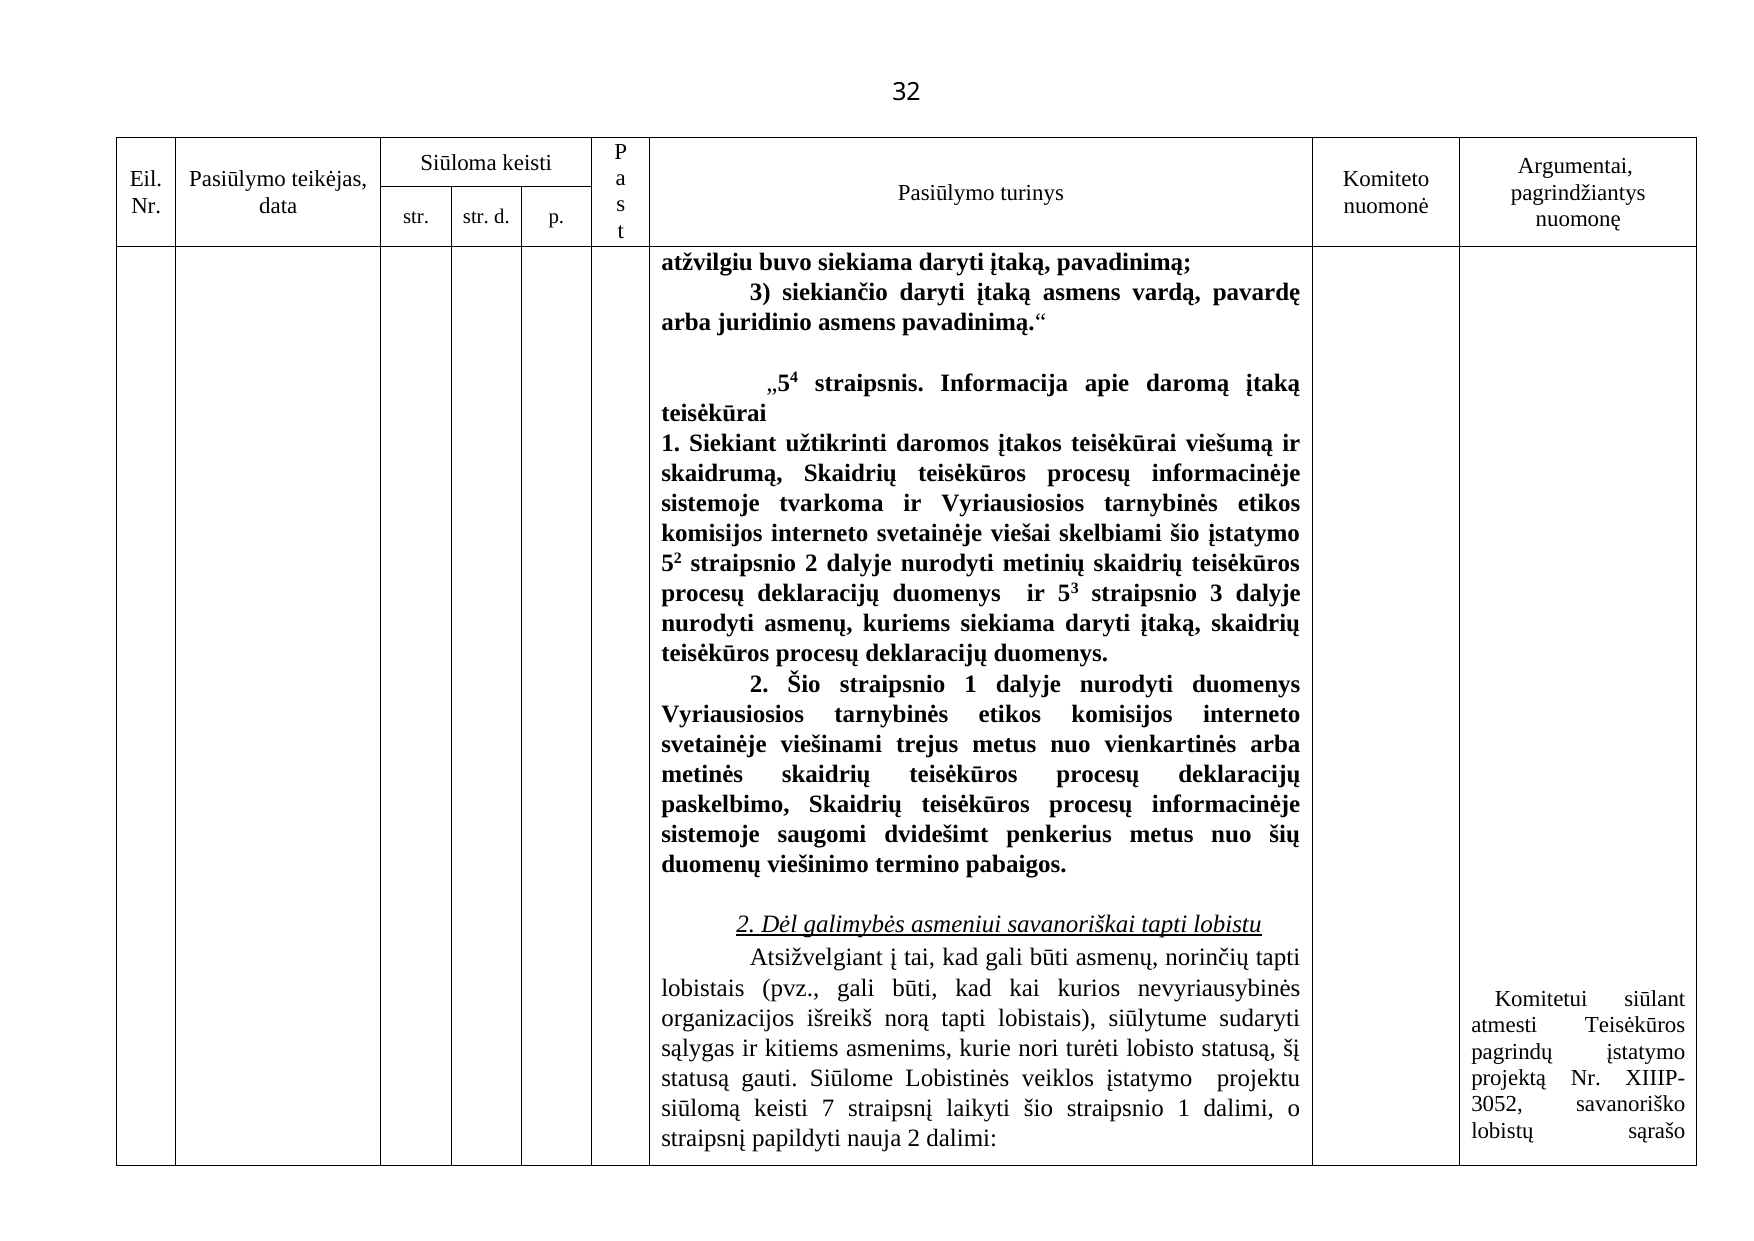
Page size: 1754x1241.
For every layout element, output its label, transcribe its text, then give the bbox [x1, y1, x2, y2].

table_cell [381, 247, 451, 1165]
table_cell [1313, 247, 1459, 1165]
table_cell Komitetui siūlant atmesti Teisėkūros pagrindų įstatymo projektą Nr. XIIIP-3052, savanoriško lobistų sąrašo [1460, 247, 1696, 1165]
table_cell [117, 247, 175, 1165]
table_cell str. [381, 187, 451, 246]
table_header Komiteto nuomonė [1313, 138, 1459, 246]
table_cell str. d. [452, 187, 521, 246]
table_cell [176, 247, 380, 1165]
table_header Argumentai, pagrindžiantys nuomonę [1460, 138, 1696, 246]
table_header Eil. Nr. [117, 138, 175, 246]
table_cell [522, 247, 591, 1165]
table_cell [452, 247, 521, 1165]
table_header Pasiūlymo turinys [650, 138, 1312, 246]
table_header Pasiūlymo teikėjas, data [176, 138, 380, 246]
table_cell atžvilgiu buvo siekiama daryti įtaką, pavadinimą; 3) siekiančio daryti įtaką asmens vardą, pavardę arba juridinio asmens pavadinimą.“ „54 straipsnis. Informacija apie daromą įtaką teisėkūrai 1. Siekiant užtikrinti daromos įtakos teisėkūrai viešumą ir skaidrumą, Skaidrių teisėkūros procesų informacinėje sistemoje tvarkoma ir Vyriausiosios tarnybinės etikos komisijos interneto svetainėje viešai skelbiami šio įstatymo 52 straipsnio 2 dalyje nurodyti metinių skaidrių teisėkūros procesų deklaracijų duomenys ir 53 straipsnio 3 dalyje nurodyti asmenų, kuriems siekiama daryti įtaką, skaidrių teisėkūros procesų deklaracijų duomenys. 2. Šio straipsnio 1 dalyje nurodyti duomenys Vyriausiosios tarnybinės etikos komisijos interneto svetainėje viešinami trejus metus nuo vienkartinės arba metinės skaidrių teisėkūros procesų deklaracijų paskelbimo, Skaidrių teisėkūros procesų informacinėje sistemoje saugomi dvidešimt penkerius metus nuo šių duomenų viešinimo termino pabaigos. 2. Dėl galimybės asmeniui savanoriškai tapti lobistu Atsižvelgiant į tai, kad gali būti asmenų, norinčių tapti lobistais (pvz., gali būti, kad kai kurios nevyriausybinės organizacijos išreikš norą tapti lobistais), siūlytume sudaryti sąlygas ir kitiems asmenims, kurie nori turėti lobisto statusą, šį statusą gauti. Siūlome Lobistinės veiklos įstatymo projektu siūlomą keisti 7 straipsnį laikyti šio straipsnio 1 dalimi, o straipsnį papildyti nauja 2 dalimi: [650, 247, 1312, 1165]
table_header Siūloma keisti [381, 138, 591, 186]
table_header Pastabos [592, 138, 649, 246]
table_cell [592, 247, 649, 1165]
table_cell p. [522, 187, 591, 246]
